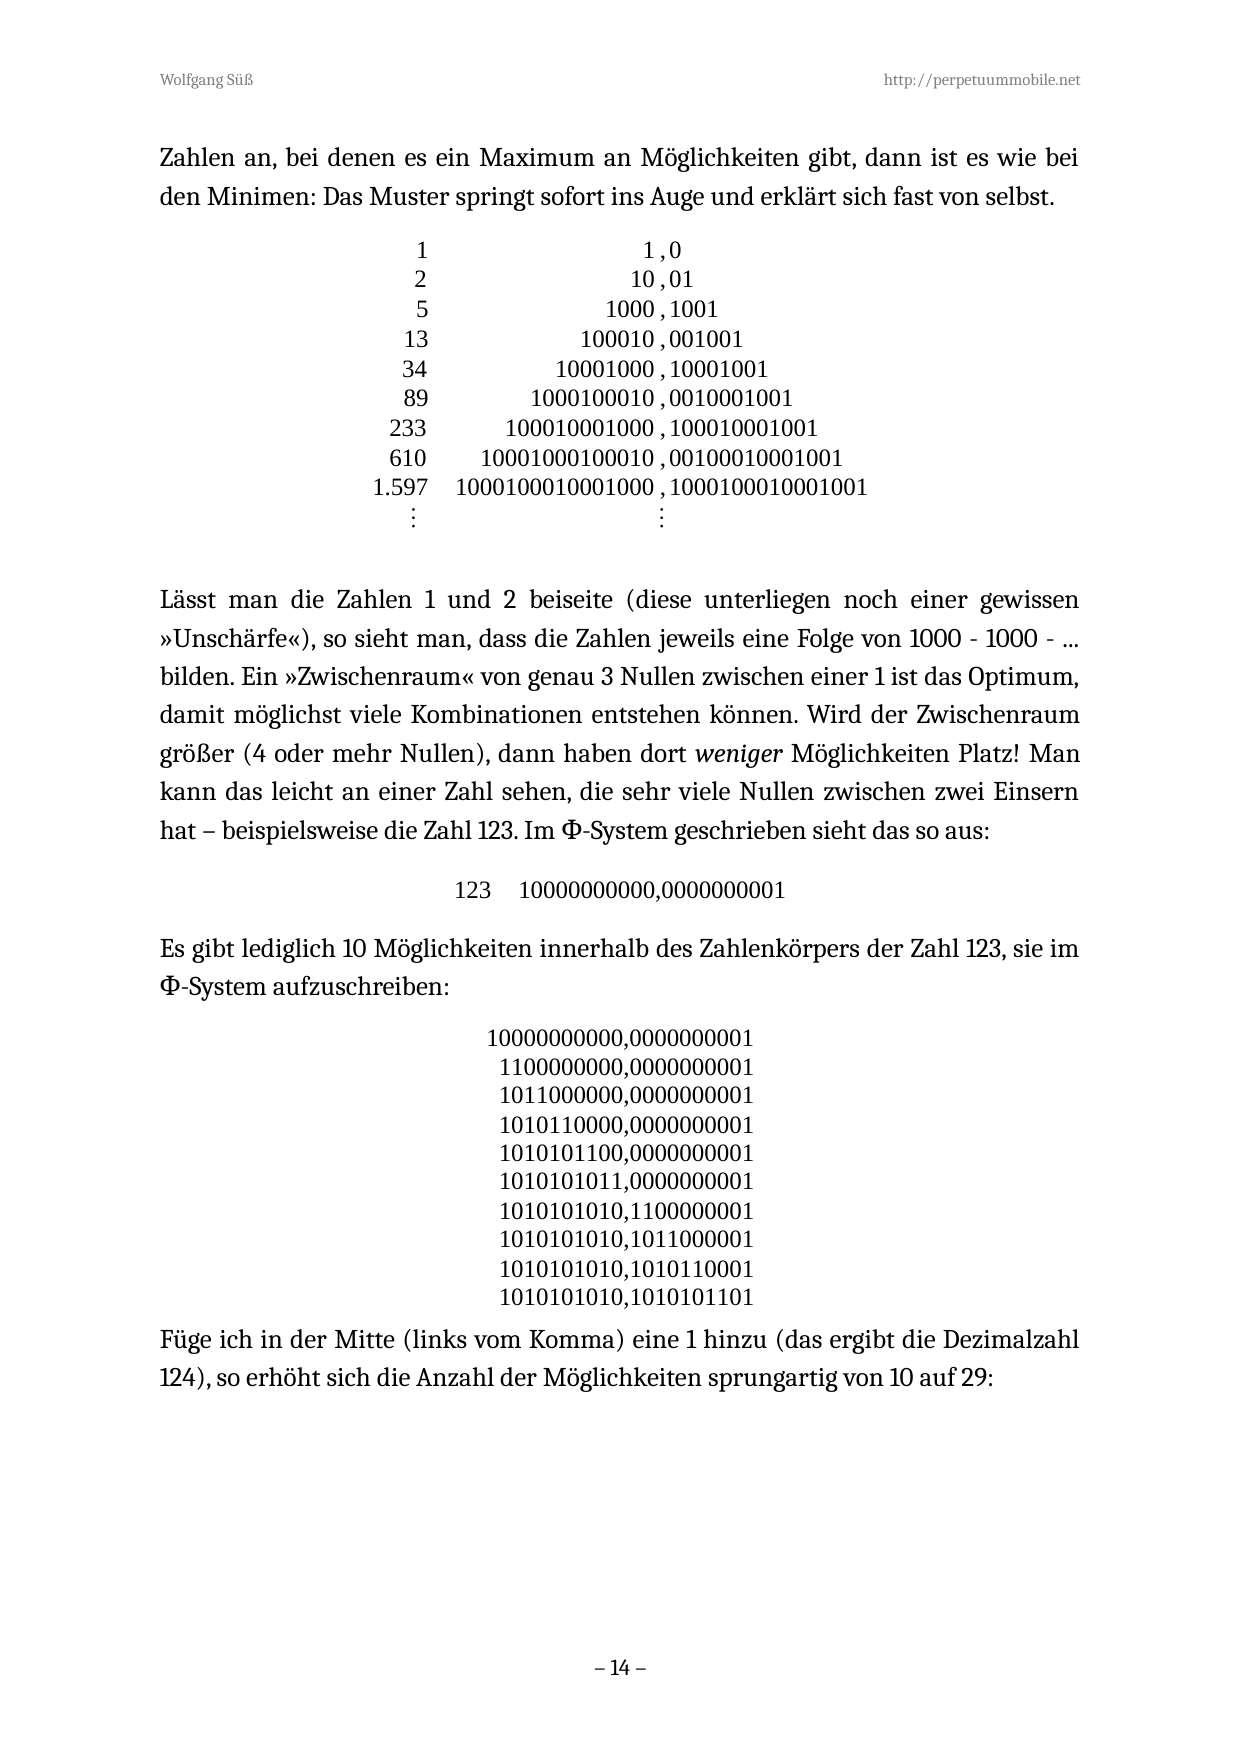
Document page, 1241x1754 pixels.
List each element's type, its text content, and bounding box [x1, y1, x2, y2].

text Lässt man die Zahlen 1 und 2 beiseite (diese unterliegen noch einer gewissen »Unschärfe«), so sieht man, dass die Zahlen jeweils eine Folge von 1000 - 1000 - ... bilden. Ein »Zwischenraum« von genau 3 Nullen zwischen einer 1 ist das Optimum, damit möglichst viele Kombinationen entstehen können. Wird der Zwischenraum größer (4 oder mehr Nullen), dann haben dort weniger Möglichkeiten Platz! Man kann das leicht an einer Zahl sehen, die sehr viele Nullen zwischen zwei Einsern hat – beispielsweise die Zahl 123. Im Φ-System geschrieben sieht das so aus: [159, 578, 1081, 847]
text Es gibt lediglich 10 Möglichkeiten innerhalb des Zahlenkörpers der Zahl 123, sie im Φ-System aufzuschreiben: [159, 927, 1081, 1003]
text Zahlen an, bei denen es ein Maximum an Möglichkeiten gibt, dann ist es wie bei den Minimen: Das Muster springt sofort ins Auge und erklärt sich fast von selbst. [159, 136, 1081, 213]
text Füge ich in der Mitte (links vom Komma) eine 1 hinzu (das ergibt die Dezimalzahl 124), so erhöht sich die Anzahl der Möglichkeiten sprungartig von 10 auf 29: [159, 1317, 1081, 1394]
